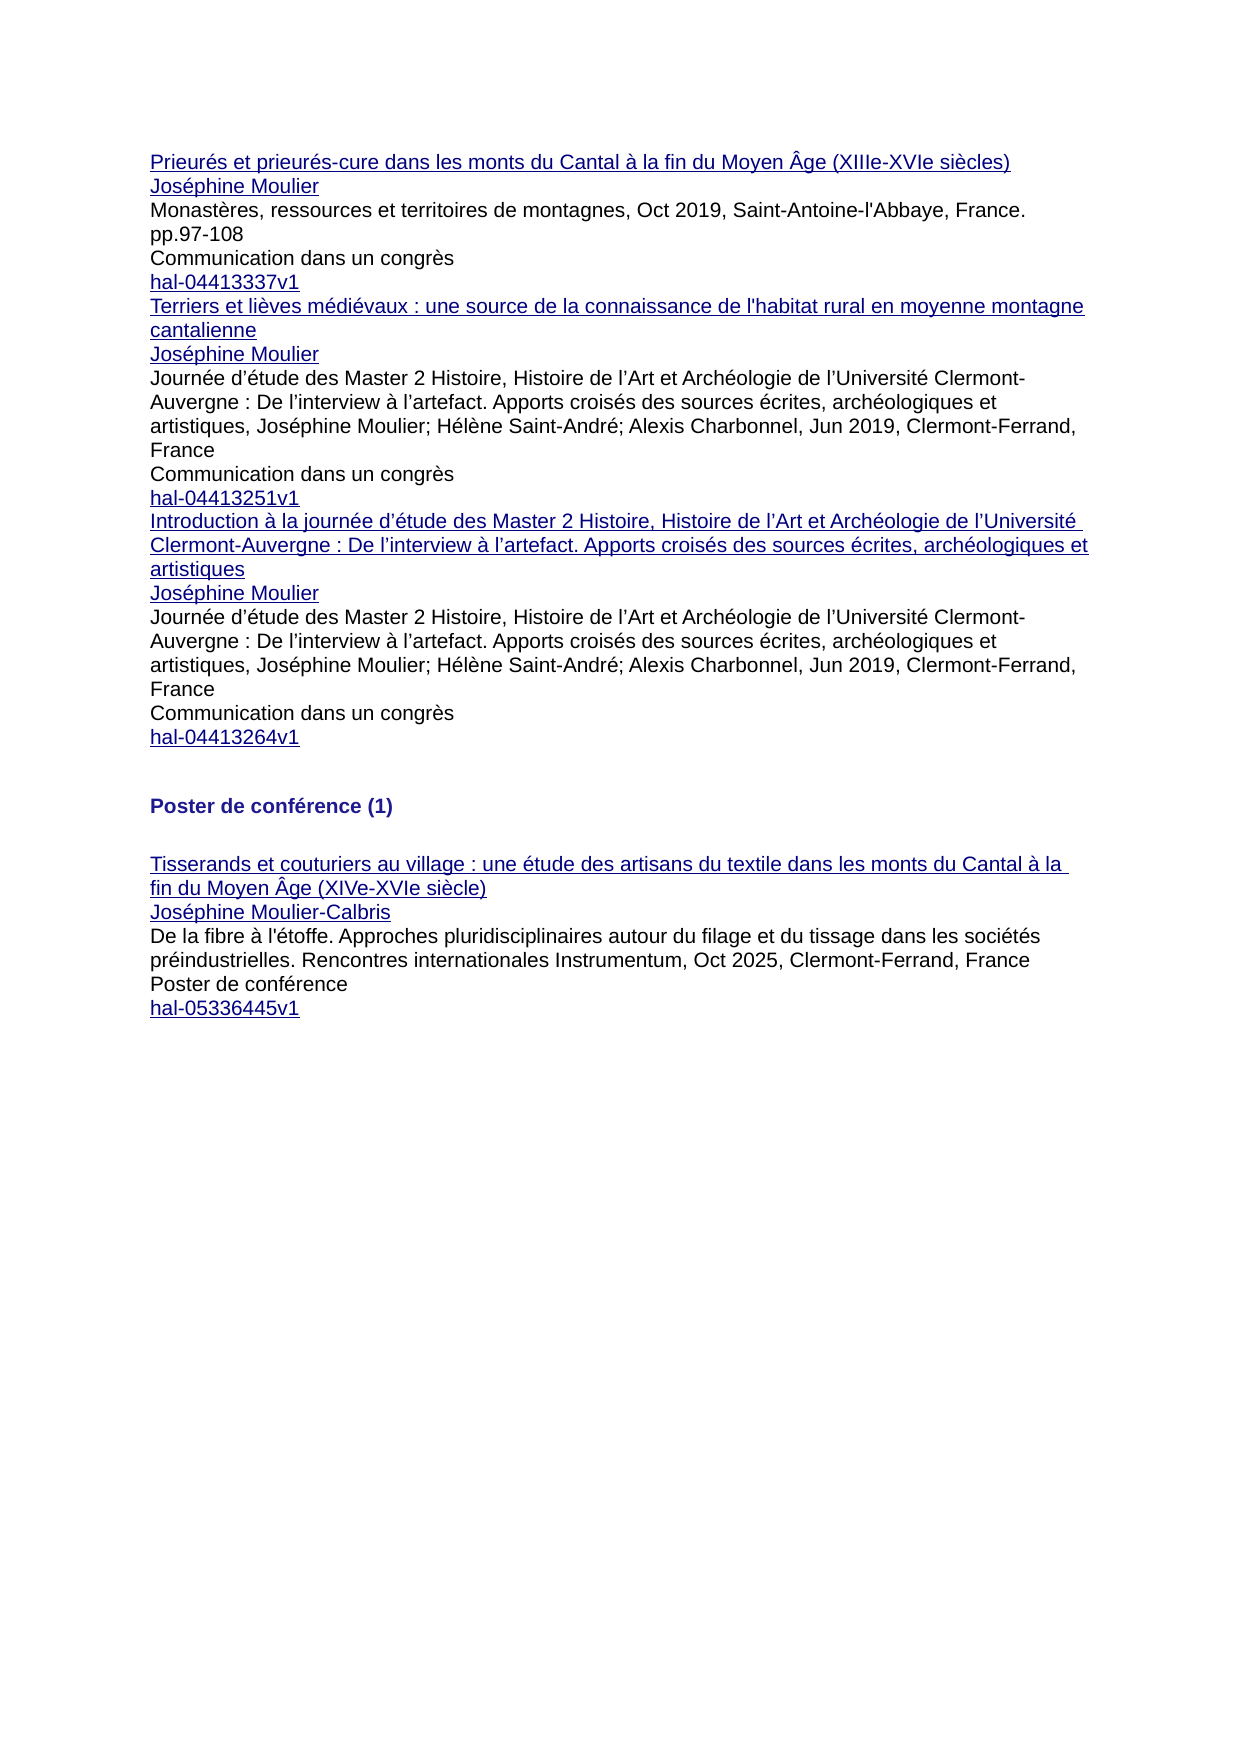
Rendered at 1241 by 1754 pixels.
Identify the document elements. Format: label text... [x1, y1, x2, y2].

table_cell Prieurés et prieurés-cure dans les monts du Cantal à la fin du Moyen Âge (XIIIe-XVIe siècles) Joséphine Moulier Monastères, ressources et territoires de montagnes, Oct 2019, Saint-Antoine-l'Abbaye, France. pp.97-108 Communication dans un congrès hal-04413337v1 [150, 150, 1090, 294]
subtitle Poster de conférence (1) [150, 794, 1090, 818]
table_cell Introduction à la journée d’étude des Master 2 Histoire, Histoire de l’Art et Archéologie de l’Université Clermont-Auvergne : De l’interview à l’artefact. Apports croisés des sources écrites, archéologiques et artistiques Joséphine Moulier Journée d’étude des Master 2 Histoire, Histoire de l’Art et Archéologie de l’Université Clermont-Auvergne : De l’interview à l’artefact. Apports croisés des sources écrites, archéologiques et artistiques, Joséphine Moulier; Hélène Saint-André; Alexis Charbonnel, Jun 2019, Clermont-Ferrand, France Communication dans un congrès hal-04413264v1 [150, 509, 1090, 749]
table_cell Terriers et lièves médiévaux : une source de la connaissance de l'habitat rural en moyenne montagne cantalienne Joséphine Moulier Journée d’étude des Master 2 Histoire, Histoire de l’Art et Archéologie de l’Université Clermont-Auvergne : De l’interview à l’artefact. Apports croisés des sources écrites, archéologiques et artistiques, Joséphine Moulier; Hélène Saint-André; Alexis Charbonnel, Jun 2019, Clermont-Ferrand, France Communication dans un congrès hal-04413251v1 [150, 294, 1090, 509]
table_header Tisserands et couturiers au village : une étude des artisans du textile dans les monts du Cantal à la fin du Moyen Âge (XIVe-XVIe siècle) Joséphine Moulier-Calbris De la fibre à l'étoffe. Approches pluridisciplinaires autour du filage et du tissage dans les sociétés préindustrielles. Rencontres internationales Instrumentum, Oct 2025, Clermont-Ferrand, France Poster de conférence hal-05336445v1 [150, 852, 1090, 1020]
